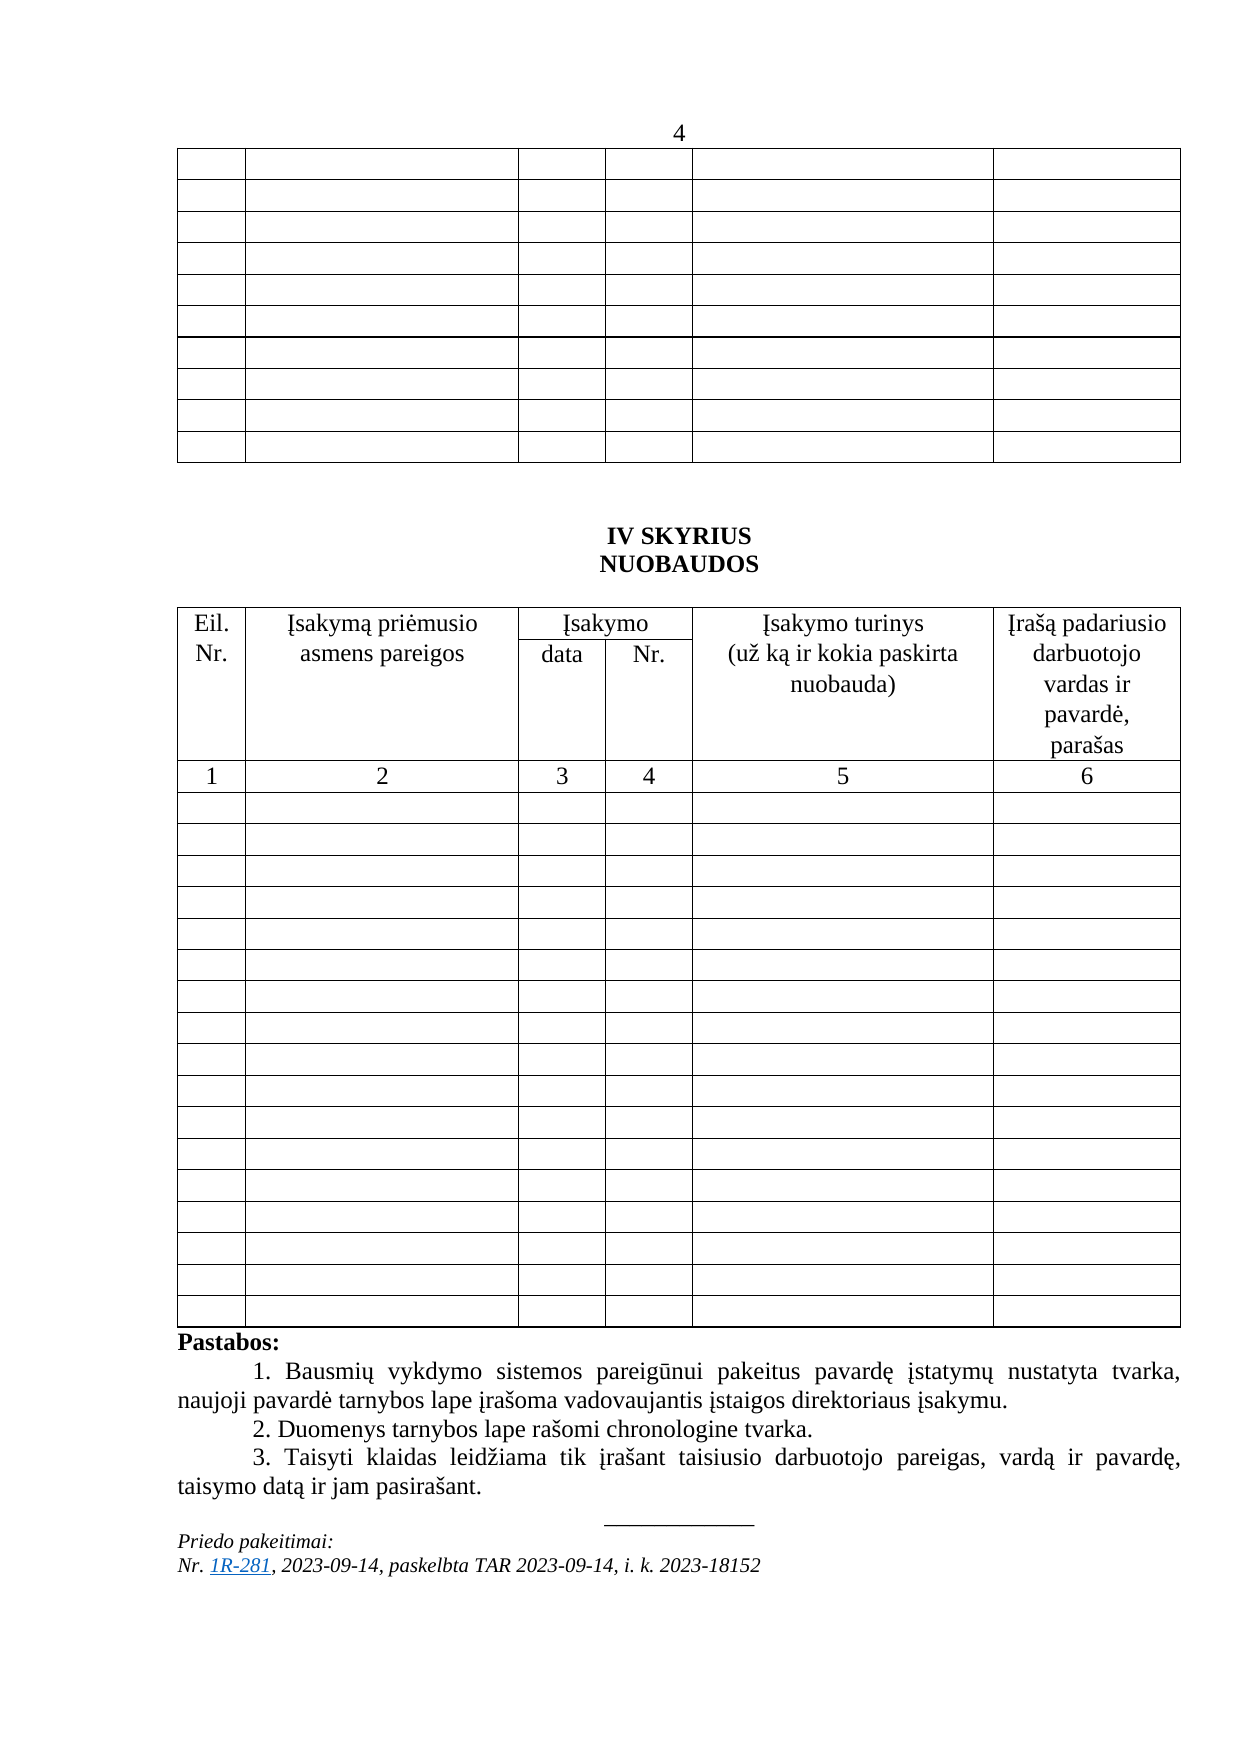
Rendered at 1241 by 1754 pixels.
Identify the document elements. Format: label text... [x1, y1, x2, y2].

table_cell [606, 1013, 692, 1043]
table_cell [519, 793, 605, 823]
table_cell [519, 243, 605, 273]
table_cell [519, 1233, 605, 1263]
table_cell [246, 1107, 518, 1138]
table_cell [693, 1233, 993, 1263]
text Nr. 1R-281, 2023-09-14, paskelbta TAR 2023-09-14, i. k. 2023-18152 [177, 1553, 1181, 1577]
text 3. Taisyti klaidas leidžiama tik įrašant taisiusio darbuotojo pareigas, vardą ir pavardę, taisymo datą ir jam pasirašant. [177, 1442, 1181, 1500]
table_cell [606, 793, 692, 823]
table_cell [693, 887, 993, 917]
table_cell [178, 1107, 245, 1138]
table_cell [178, 212, 245, 242]
table_cell [519, 1044, 605, 1075]
table_cell [519, 1202, 605, 1232]
table_cell [246, 950, 518, 980]
table_cell [994, 400, 1180, 431]
table_cell [606, 1139, 692, 1169]
table_cell 4 [606, 761, 692, 792]
table_cell [606, 149, 692, 179]
table_cell [994, 1265, 1180, 1295]
table_header Įsakymo turinys (už ką ir kokia paskirta nuobauda) [693, 608, 993, 760]
table_cell [693, 400, 993, 431]
table_cell [994, 1013, 1180, 1043]
table_cell [178, 1233, 245, 1263]
table_cell [178, 919, 245, 949]
table_cell [246, 400, 518, 431]
table_cell [606, 400, 692, 431]
table_cell [519, 856, 605, 886]
table_cell [693, 1013, 993, 1043]
table_cell [693, 306, 993, 336]
table_cell [246, 856, 518, 886]
table_cell [693, 856, 993, 886]
table_cell [246, 275, 518, 305]
table_cell [519, 432, 605, 462]
table_cell [994, 887, 1180, 917]
table_cell [994, 180, 1180, 211]
table_cell [606, 887, 692, 917]
table_cell [693, 950, 993, 980]
table_cell [519, 1139, 605, 1169]
table_cell [519, 400, 605, 431]
table_cell [246, 180, 518, 211]
table_cell [606, 919, 692, 949]
table_cell [178, 432, 245, 462]
table_cell [606, 856, 692, 886]
table_cell [994, 369, 1180, 399]
table_cell [246, 1233, 518, 1263]
table_cell [246, 981, 518, 1012]
table_cell data [519, 640, 605, 760]
table_cell [606, 180, 692, 211]
table_cell [994, 1296, 1180, 1326]
table_cell [246, 306, 518, 336]
table_cell 5 [693, 761, 993, 792]
table_cell [994, 243, 1180, 273]
table_cell [178, 1076, 245, 1106]
table_cell [693, 275, 993, 305]
table_cell [994, 856, 1180, 886]
table_cell [994, 1170, 1180, 1201]
table_cell [693, 1139, 993, 1169]
table_cell [994, 306, 1180, 336]
table_cell [246, 1013, 518, 1043]
table_cell [178, 824, 245, 854]
table_cell [519, 1296, 605, 1326]
table_cell [519, 887, 605, 917]
table_cell [606, 1265, 692, 1295]
table_cell [693, 338, 993, 368]
table_cell [994, 149, 1180, 179]
table_cell [246, 149, 518, 179]
table_cell [178, 400, 245, 431]
table_cell [606, 1076, 692, 1106]
table_cell [606, 1107, 692, 1138]
table_cell [519, 1076, 605, 1106]
table_cell [606, 243, 692, 273]
table_header Įsakymo [519, 608, 692, 638]
table_cell [994, 919, 1180, 949]
table_cell [994, 1202, 1180, 1232]
table_cell [994, 1139, 1180, 1169]
table_cell [178, 338, 245, 368]
table_cell [693, 369, 993, 399]
table_cell [606, 1202, 692, 1232]
table_cell [994, 824, 1180, 854]
table_cell [178, 793, 245, 823]
table_cell [178, 856, 245, 886]
text NUOBAUDOS [177, 549, 1181, 578]
table_cell 2 [246, 761, 518, 792]
table_header Įsakymą priėmusio asmens pareigos [246, 608, 518, 760]
table_cell [178, 149, 245, 179]
table_cell [246, 369, 518, 399]
table_cell [178, 243, 245, 273]
table_cell [178, 887, 245, 917]
table_cell [693, 149, 993, 179]
table_cell [178, 369, 245, 399]
table_cell [246, 1170, 518, 1201]
table_cell [519, 149, 605, 179]
table_cell [246, 1265, 518, 1295]
table_cell [519, 1170, 605, 1201]
table_cell [693, 824, 993, 854]
text 1. Bausmių vykdymo sistemos pareigūnui pakeitus pavardę įstatymų nustatyta tvarka, naujoji pavardė tarnybos lape įrašoma vadovaujantis įstaigos direktoriaus įsakymu. [177, 1356, 1181, 1414]
table_cell [178, 1170, 245, 1201]
table_cell [606, 950, 692, 980]
table_cell [994, 1233, 1180, 1263]
table_cell [693, 1107, 993, 1138]
table_cell [693, 793, 993, 823]
text ____________ [177, 1500, 1181, 1529]
table_cell [246, 919, 518, 949]
table_cell [178, 1296, 245, 1326]
table_cell [994, 212, 1180, 242]
table_cell [606, 338, 692, 368]
table_cell [606, 1233, 692, 1263]
table_cell 1 [178, 761, 245, 792]
table_cell [519, 212, 605, 242]
table_cell [246, 1044, 518, 1075]
table_cell [693, 1265, 993, 1295]
table_cell [246, 887, 518, 917]
table_cell [178, 981, 245, 1012]
table_cell [246, 338, 518, 368]
table_cell [519, 275, 605, 305]
table_cell [606, 212, 692, 242]
table_cell [178, 950, 245, 980]
table_cell [246, 1202, 518, 1232]
table_cell [606, 1044, 692, 1075]
table_cell [519, 919, 605, 949]
table_cell [519, 180, 605, 211]
table_cell 6 [994, 761, 1180, 792]
table_cell [994, 1076, 1180, 1106]
table_header Įrašą padariusio darbuotojo vardas ir pavardė, parašas [994, 608, 1180, 760]
table_cell [178, 1139, 245, 1169]
table_cell [246, 1296, 518, 1326]
table_cell [178, 1265, 245, 1295]
table_cell [693, 919, 993, 949]
table_cell [178, 1044, 245, 1075]
table_cell [693, 1170, 993, 1201]
table_cell [246, 824, 518, 854]
table_cell [246, 243, 518, 273]
table_cell Nr. [606, 640, 692, 760]
table_cell [994, 950, 1180, 980]
table_cell [178, 180, 245, 211]
table_cell [519, 824, 605, 854]
table_cell [606, 1296, 692, 1326]
table_cell [519, 1265, 605, 1295]
table_cell [246, 1139, 518, 1169]
table_cell [519, 1013, 605, 1043]
table_cell [178, 275, 245, 305]
table_cell [246, 212, 518, 242]
table_cell [606, 432, 692, 462]
text Priedo pakeitimai: [177, 1529, 1181, 1553]
table_cell 3 [519, 761, 605, 792]
table_cell [519, 338, 605, 368]
table_cell [994, 793, 1180, 823]
table_cell [178, 306, 245, 336]
table_cell [178, 1013, 245, 1043]
table_cell [994, 1044, 1180, 1075]
table_cell [606, 275, 692, 305]
table_header Eil. Nr. [178, 608, 245, 760]
table_cell [246, 1076, 518, 1106]
table_cell [693, 1076, 993, 1106]
table_cell [693, 1296, 993, 1326]
table_cell [519, 950, 605, 980]
text 2. Duomenys tarnybos lape rašomi chronologine tvarka. [177, 1414, 1181, 1442]
table_cell [246, 432, 518, 462]
table_cell [994, 432, 1180, 462]
table_cell [693, 180, 993, 211]
table_cell [519, 306, 605, 336]
table_cell [606, 306, 692, 336]
table_cell [606, 981, 692, 1012]
table_cell [693, 1044, 993, 1075]
table_cell [178, 1202, 245, 1232]
table_cell [693, 212, 993, 242]
table_cell [693, 432, 993, 462]
table_cell [693, 981, 993, 1012]
table_cell [606, 369, 692, 399]
table_cell [519, 981, 605, 1012]
table_cell [994, 981, 1180, 1012]
text IV SKYRIUS [177, 521, 1181, 549]
table_cell [994, 1107, 1180, 1138]
table_cell [519, 369, 605, 399]
table_cell [994, 275, 1180, 305]
table_cell [606, 1170, 692, 1201]
table_cell [693, 243, 993, 273]
text Pastabos: [177, 1328, 1181, 1356]
table_cell [994, 338, 1180, 368]
table_cell [606, 824, 692, 854]
table_cell [246, 793, 518, 823]
table_cell [693, 1202, 993, 1232]
table_cell [519, 1107, 605, 1138]
